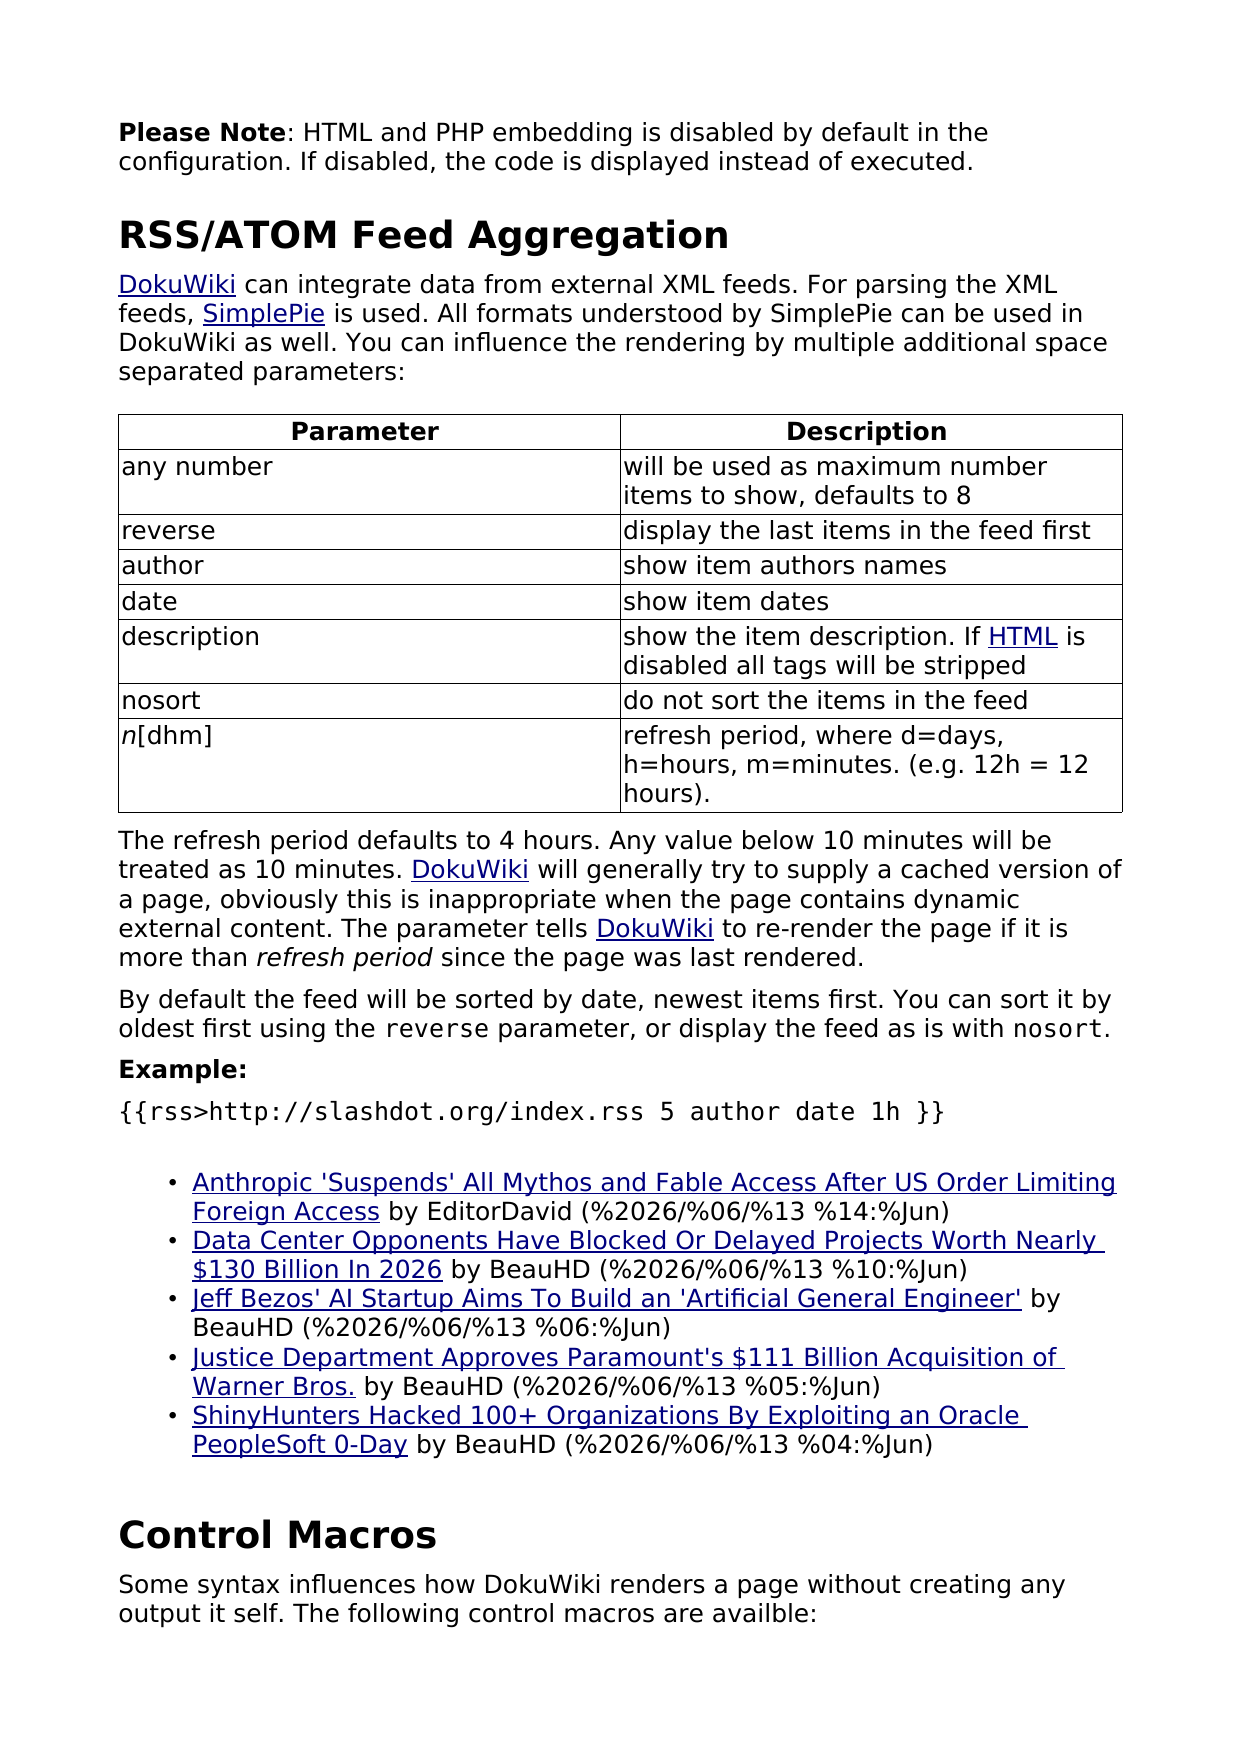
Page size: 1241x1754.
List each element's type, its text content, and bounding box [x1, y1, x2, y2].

table_cell reverse [119, 515, 620, 548]
list Jeff Bezos' AI Startup Aims To Build an 'Artificial General Engineer' by BeauHD (%2026/%06/%13 %06:%Jun) [177, 1284, 1122, 1343]
list Justice Department Approves Paramount's $111 Billion Acquisition of Warner Bros. by BeauHD (%2026/%06/%13 %05:%Jun) [177, 1343, 1122, 1401]
table_cell will be used as maximum number items to show, defaults to 8 [621, 450, 1122, 513]
text The refresh period defaults to 4 hours. Any value below 10 minutes will be treated as 10 minutes. DokuWiki will generally try to supply a cached version of a page, obviously this is inappropriate when the page contains dynamic external content. The parameter tells DokuWiki to re-render the page if it is more than refresh period since the page was last rendered. [118, 826, 1122, 972]
subtitle Control Macros [118, 1514, 1122, 1557]
table_cell date [119, 585, 620, 619]
text Example: [118, 1056, 1122, 1085]
list Anthropic 'Suspends' All Mythos and Fable Access After US Order Limiting Foreign Access by EditorDavid (%2026/%06/%13 %14:%Jun) [177, 1168, 1122, 1226]
table_header Description [621, 415, 1122, 449]
table_cell n[dhm] [119, 719, 620, 812]
table_cell show item dates [621, 585, 1122, 619]
text Some syntax influences how DokuWiki renders a page without creating any output it self. The following control macros are availble: [118, 1570, 1122, 1628]
table_cell author [119, 550, 620, 584]
table_cell refresh period, where d=days, h=hours, m=minutes. (e.g. 12h = 12 hours). [621, 719, 1122, 812]
list ShinyHunters Hacked 100+ Organizations By Exploiting an Oracle PeopleSoft 0-Day by BeauHD (%2026/%06/%13 %04:%Jun) [177, 1401, 1122, 1459]
text By default the feed will be sorted by date, newest items first. You can sort it by oldest first using the reverse parameter, or display the feed as is with nosort. [118, 985, 1122, 1043]
list Data Center Opponents Have Blocked Or Delayed Projects Worth Nearly $130 Billion In 2026 by BeauHD (%2026/%06/%13 %10:%Jun) [177, 1226, 1122, 1284]
table_cell show the item description. If HTML is disabled all tags will be stripped [621, 620, 1122, 683]
table_cell display the last items in the feed first [621, 515, 1122, 548]
table_cell any number [119, 450, 620, 513]
table_cell nosort [119, 684, 620, 718]
text DokuWiki can integrate data from external XML feeds. For parsing the XML feeds, SimplePie is used. All formats understood by SimplePie can be used in DokuWiki as well. You can influence the rendering by multiple additional space separated parameters: [118, 270, 1122, 387]
table_cell description [119, 620, 620, 683]
table_cell do not sort the items in the feed [621, 684, 1122, 718]
text {{rss>http://slashdot.org/index.rss 5 author date 1h }} [118, 1097, 1122, 1126]
table_cell show item authors names [621, 550, 1122, 584]
subtitle RSS/ATOM Feed Aggregation [118, 214, 1122, 258]
table_header Parameter [119, 415, 620, 449]
text Please Note: HTML and PHP embedding is disabled by default in the configuration. If disabled, the code is displayed instead of executed. [118, 118, 1122, 176]
